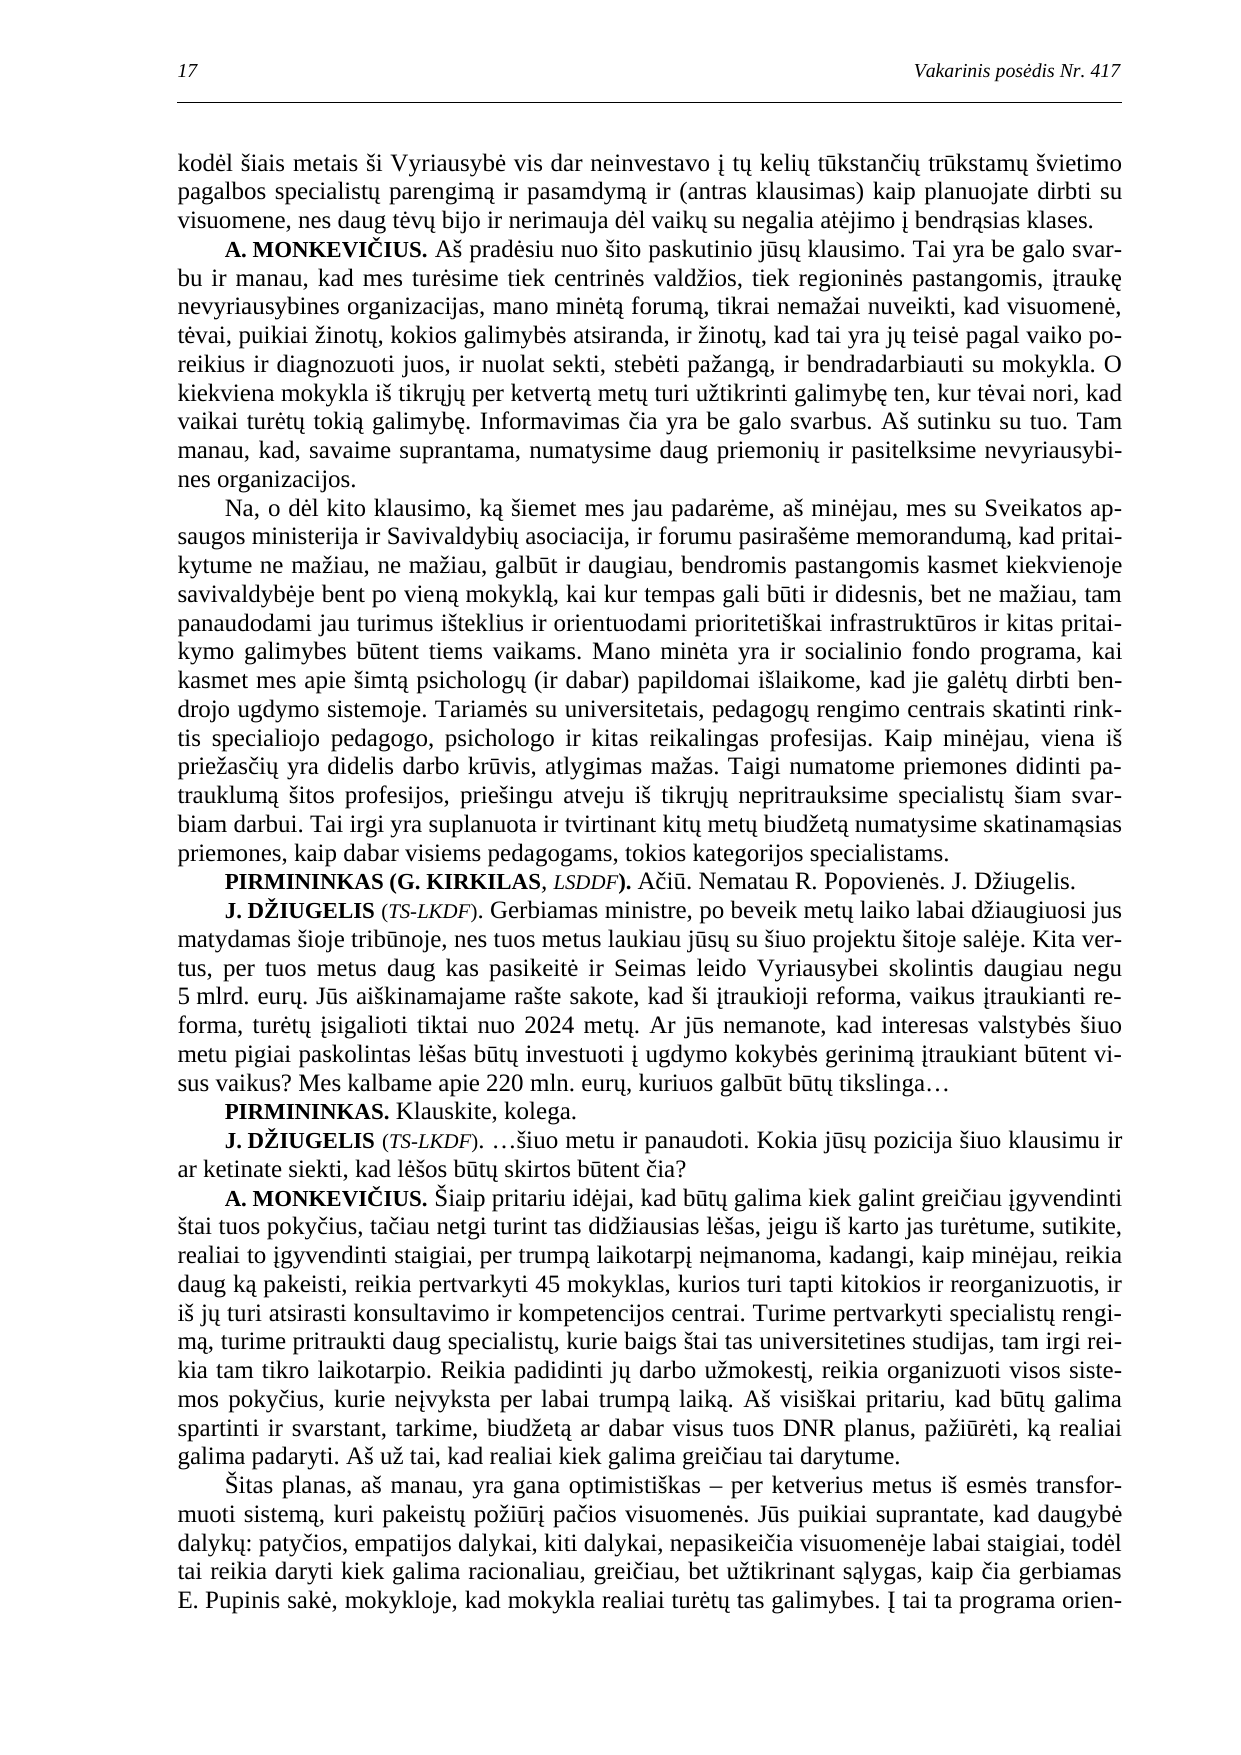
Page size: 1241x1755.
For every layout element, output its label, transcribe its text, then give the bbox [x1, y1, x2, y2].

text Ši­tas pla­nas, aš ma­nau, yra ga­na op­ti­mis­tiš­kas – per ket­ve­rius me­tus iš es­mės trans­for­muo­ti sis­te­mą, ku­ri pa­keis­tų po­žiū­rį pa­čios vi­suo­me­nės. Jūs pui­kiai su­pran­ta­te, kad dau­gy­bė da­ly­kų: pa­ty­čios, em­pa­ti­jos da­ly­kai, ki­ti da­ly­kai, ne­pa­si­kei­čia vi­suo­me­nė­je la­bai stai­giai, to­dėl tai rei­kia da­ry­ti kiek ga­li­ma ra­cio­na­liau, grei­čiau, bet už­tik­ri­nant są­ly­gas, kaip čia ger­bia­mas E. Pu­pi­nis sa­kė, mo­kyk­lo­je, kad mo­kyk­la re­a­liai tu­rė­tų tas ga­li­my­bes. Į tai ta pro­gra­ma orien­ [177, 1470, 1122, 1614]
text A. MONKEVIČIUS. Šiaip pri­ta­riu idė­jai, kad bū­tų ga­li­ma kiek ga­lint grei­čiau įgy­ven­din­ti štai tuos po­ky­čius, ta­čiau net­gi tu­rint tas di­džiau­sias lė­šas, jei­gu iš kar­to jas tu­rė­tu­me, su­ti­ki­te, re­a­liai to įgy­ven­din­ti stai­giai, per trum­pą lai­ko­tar­pį ne­įma­no­ma, ka­dan­gi, kaip mi­nė­jau, rei­kia daug ką pa­keis­ti, rei­kia per­tvar­ky­ti 45 mo­kyk­las, ku­rios tu­ri tap­ti ki­to­kios ir re­or­ga­ni­zuo­tis, ir iš jų tu­ri at­si­ras­ti kon­sul­ta­vi­mo ir kom­pe­ten­ci­jos cen­trai. Tu­ri­me per­tvar­ky­ti spe­cia­lis­tų ren­gi­mą, tu­ri­me pri­trauk­ti daug spe­cia­lis­tų, ku­rie baigs štai tas uni­ver­si­te­ti­nes stu­di­jas, tam ir­gi rei­kia tam tik­ro lai­ko­tar­pio. Rei­kia pa­di­din­ti jų dar­bo už­mo­kes­tį, rei­kia or­ga­ni­zuo­ti vi­sos sis­te­mos po­ky­čius, ku­rie ne­įvyks­ta per la­bai trum­pą lai­ką. Aš vi­siš­kai pri­ta­riu, kad bū­tų ga­li­ma spar­tin­ti ir svars­tant, tar­ki­me, biu­dže­tą ar da­bar vi­sus tuos DNR pla­nus, pa­žiū­rė­ti, ką re­a­liai ga­li­ma pa­da­ry­ti. Aš už tai, kad re­a­liai kiek ga­li­ma grei­čiau tai da­ry­tu­me. [177, 1183, 1122, 1470]
text PIRMININKAS. Klaus­ki­te, ko­le­ga. [177, 1096, 1122, 1125]
text J. DŽIUGELIS (TS-LKDF). …šiuo me­tu ir pa­nau­do­ti. Ko­kia jū­sų po­zi­ci­ja šiuo klau­si­mu ir ar ke­ti­na­te siek­ti, kad lė­šos bū­tų skir­tos bū­tent čia? [177, 1125, 1122, 1183]
text Na, o dėl ki­to klau­si­mo, ką šie­met mes jau pa­da­rė­me, aš mi­nė­jau, mes su Svei­ka­tos ap­sau­gos mi­nis­te­ri­ja ir Sa­vi­val­dy­bių aso­cia­ci­ja, ir fo­ru­mu pa­si­ra­šė­me me­mo­ran­du­mą, kad pri­tai­ky­tu­me ne ma­žiau, ne ma­žiau, gal­būt ir dau­giau, ben­dro­mis pa­stan­go­mis kas­met kiek­vie­no­je sa­vi­val­dy­bė­je bent po vie­ną mo­kyk­lą, kai kur tem­pas ga­li bū­ti ir di­des­nis, bet ne ma­žiau, tam pa­nau­do­da­mi jau tu­ri­mus iš­tek­lius ir orien­tuo­da­mi pri­ori­te­tiš­kai in­fra­struk­tū­ros ir ki­tas pri­tai­ky­mo ga­li­my­bes bū­tent tiems vai­kams. Ma­no mi­nė­ta yra ir so­cia­li­nio fon­do pro­gra­ma, kai kas­met mes apie šim­tą psi­cho­lo­gų (ir da­bar) pa­pil­do­mai iš­lai­ko­me, kad jie ga­lė­tų dirb­ti ben­dro­jo ug­dy­mo sis­te­mo­je. Ta­ria­mės su uni­ver­si­te­tais, pe­da­go­gų ren­gi­mo cen­trais ska­tin­ti rink­tis spe­cia­lio­jo pe­da­go­go, psi­cho­lo­go ir ki­tas rei­ka­lin­gas pro­fe­si­jas. Kaip mi­nė­jau, vie­na iš prie­žas­čių yra di­de­lis dar­bo krū­vis, at­ly­gi­mas ma­žas. Tai­gi nu­ma­to­me prie­mo­nes di­din­ti pa­trauk­lu­mą ši­tos pro­fe­si­jos, prie­šin­gu at­ve­ju iš tik­rų­jų ne­pri­trauk­si­me spe­cia­lis­tų šiam svar­biam dar­bui. Tai ir­gi yra su­pla­nuo­ta ir tvir­ti­nant ki­tų me­tų biu­dže­tą nu­ma­ty­si­me ska­ti­na­mą­sias prie­mo­nes, kaip da­bar vi­siems pe­da­go­gams, to­kios ka­te­go­ri­jos spe­cia­lis­tams. [177, 493, 1122, 866]
text J. DŽIUGELIS (TS-LKDF). Ger­bia­mas mi­nist­re, po be­veik me­tų lai­ko la­bai džiau­giuo­si jus ma­ty­da­mas šio­je tri­bū­no­je, nes tuos me­tus lau­kiau jū­sų su šiuo pro­jek­tu ši­to­je sa­lė­je. Ki­ta ver­tus, per tuos me­tus daug kas pa­si­kei­tė ir Sei­mas lei­do Vy­riau­sy­bei sko­lin­tis dau­giau ne­gu 5 mlrd. eu­rų. Jūs aiš­ki­na­ma­ja­me raš­te sa­ko­te, kad ši įtrau­kio­ji re­for­ma, vai­kus įtrau­kian­ti re­for­ma, tu­rė­tų įsi­ga­lio­ti tik­tai nuo 2024 me­tų. Ar jūs ne­ma­no­te, kad in­te­re­sas vals­ty­bės šiuo me­tu pi­giai pa­sko­lin­tas lė­šas bū­tų in­ves­tuo­ti į ug­dy­mo ko­ky­bės ge­ri­ni­mą įtrau­kiant bū­tent vi­sus vai­kus? Mes kal­ba­me apie 220 mln. eu­rų, ku­riuos gal­būt bū­tų tiks­lin­ga… [177, 895, 1122, 1096]
text A. MONKEVIČIUS. Aš pra­dė­siu nuo ši­to pas­ku­ti­nio jū­sų klau­si­mo. Tai yra be ga­lo svar­bu ir ma­nau, kad mes tu­rė­si­me tiek cen­tri­nės val­džios, tiek re­gio­ni­nės pa­stan­go­mis, į­trau­kę ne­vy­riau­sy­bi­nes or­ga­ni­za­ci­jas, ma­no mi­nė­tą fo­ru­mą, tik­rai ne­ma­žai nu­veik­ti, kad vi­suo­me­nė, tė­vai, pui­kiai ži­no­tų, ko­kios ga­li­my­bės at­si­ran­da, ir ži­no­tų, kad tai yra jų tei­sė pa­gal vai­ko po­rei­kius ir diag­no­zuo­ti juos, ir nuo­lat sek­ti, ste­bė­ti pa­žan­gą, ir ben­dra­dar­biau­ti su mo­kyk­la. O kiek­vie­na mo­kyk­la iš tik­rų­jų per ket­ver­tą me­tų tu­ri už­tik­rin­ti ga­li­my­bę ten, kur tė­vai no­ri, kad vai­kai tu­rė­tų to­kią ga­li­my­bę. In­for­ma­vi­mas čia yra be ga­lo svar­bus. Aš su­tin­ku su tuo. Tam ma­nau, kad, sa­vai­me su­pran­ta­ma, nu­ma­ty­si­me daug prie­mo­nių ir pa­si­telk­si­me ne­vy­riau­sy­bi­nes or­ga­ni­za­ci­jos. [177, 234, 1122, 493]
text ko­dėl šiais me­tais ši Vy­riau­sy­bė vis dar ne­in­ves­ta­vo į tų ke­lių tūks­tan­čių trūks­ta­mų švie­ti­mo pa­gal­bos spe­cia­lis­tų pa­ren­gi­mą ir pa­sam­dy­mą ir (ant­ras klau­si­mas) kaip pla­nuo­ja­te dirb­ti su vi­suo­me­ne, nes daug tė­vų bi­jo ir ne­ri­mau­ja dėl vai­kų su ne­ga­lia at­ėji­mo į ben­drą­sias kla­ses. [177, 148, 1122, 234]
text PIRMININKAS (G. KIRKILAS, LSDDF). Ačiū. Ne­ma­tau R. Po­po­vie­nės. J. Džiu­ge­lis. [177, 866, 1122, 895]
